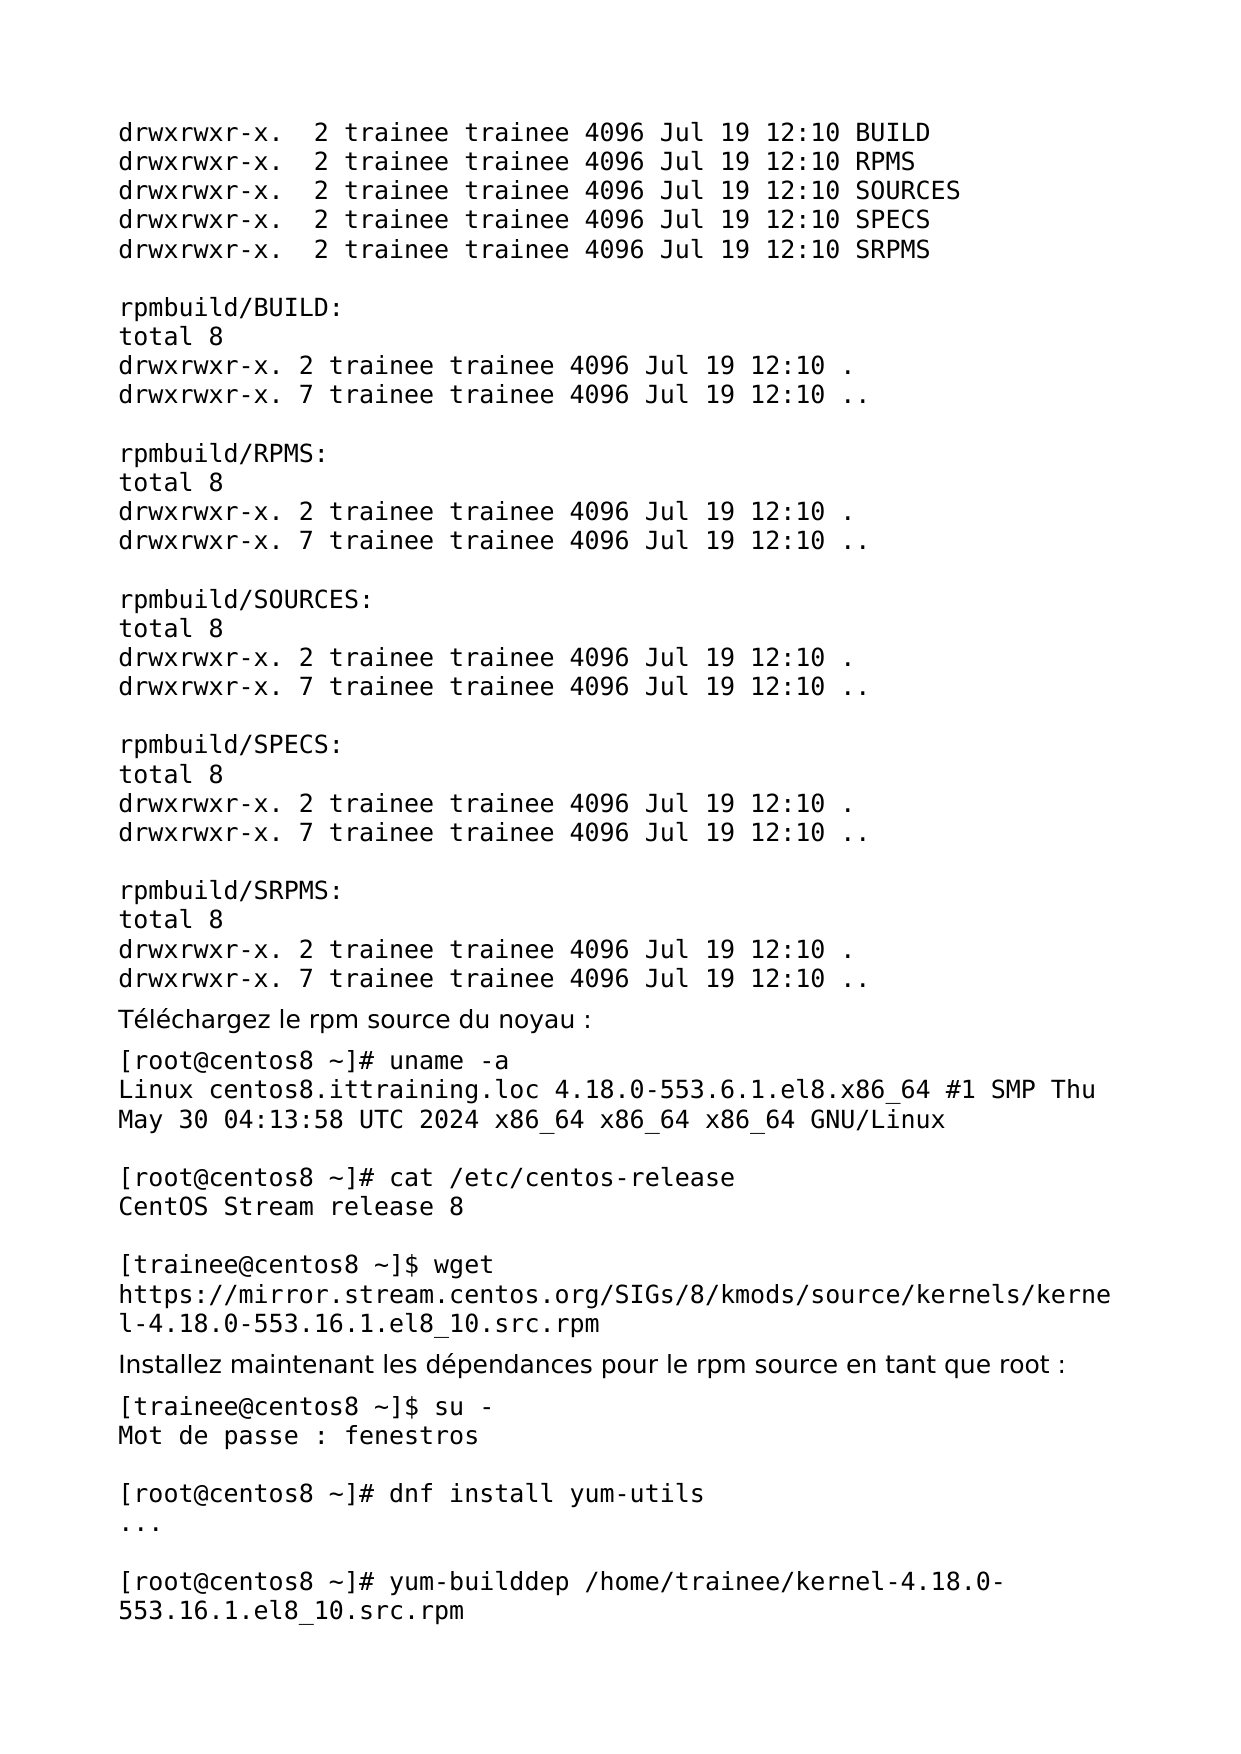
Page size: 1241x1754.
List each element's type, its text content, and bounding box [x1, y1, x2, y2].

text Installez maintenant les dépendances pour le rpm source en tant que root : [118, 1350, 1122, 1379]
text [trainee@centos8 ~]$ su - Mot de passe : fenestros [root@centos8 ~]# dnf install yum-utils ... [root@centos8 ~]# yum-builddep /home/trainee/kernel-4.18.0-553.16.1.el8_10.src.rpm [118, 1392, 1122, 1625]
text [root@centos8 ~]# uname -a Linux centos8.ittraining.loc 4.18.0-553.6.1.el8.x86_64 #1 SMP Thu May 30 04:13:58 UTC 2024 x86_64 x86_64 x86_64 GNU/Linux [root@centos8 ~]# cat /etc/centos-release CentOS Stream release 8 [trainee@centos8 ~]$ wget https://mirror.stream.centos.org/SIGs/8/kmods/source/kernels/kernel-4.18.0-553.16.1.el8_10.src.rpm [118, 1047, 1122, 1338]
text drwxrwxr-x. 2 trainee trainee 4096 Jul 19 12:10 BUILD drwxrwxr-x. 2 trainee trainee 4096 Jul 19 12:10 RPMS drwxrwxr-x. 2 trainee trainee 4096 Jul 19 12:10 SOURCES drwxrwxr-x. 2 trainee trainee 4096 Jul 19 12:10 SPECS drwxrwxr-x. 2 trainee trainee 4096 Jul 19 12:10 SRPMS rpmbuild/BUILD: total 8 drwxrwxr-x. 2 trainee trainee 4096 Jul 19 12:10 . drwxrwxr-x. 7 trainee trainee 4096 Jul 19 12:10 .. rpmbuild/RPMS: total 8 drwxrwxr-x. 2 trainee trainee 4096 Jul 19 12:10 . drwxrwxr-x. 7 trainee trainee 4096 Jul 19 12:10 .. rpmbuild/SOURCES: total 8 drwxrwxr-x. 2 trainee trainee 4096 Jul 19 12:10 . drwxrwxr-x. 7 trainee trainee 4096 Jul 19 12:10 .. rpmbuild/SPECS: total 8 drwxrwxr-x. 2 trainee trainee 4096 Jul 19 12:10 . drwxrwxr-x. 7 trainee trainee 4096 Jul 19 12:10 .. rpmbuild/SRPMS: total 8 drwxrwxr-x. 2 trainee trainee 4096 Jul 19 12:10 . drwxrwxr-x. 7 trainee trainee 4096 Jul 19 12:10 .. [118, 118, 1122, 993]
text Téléchargez le rpm source du noyau : [118, 1005, 1122, 1034]
